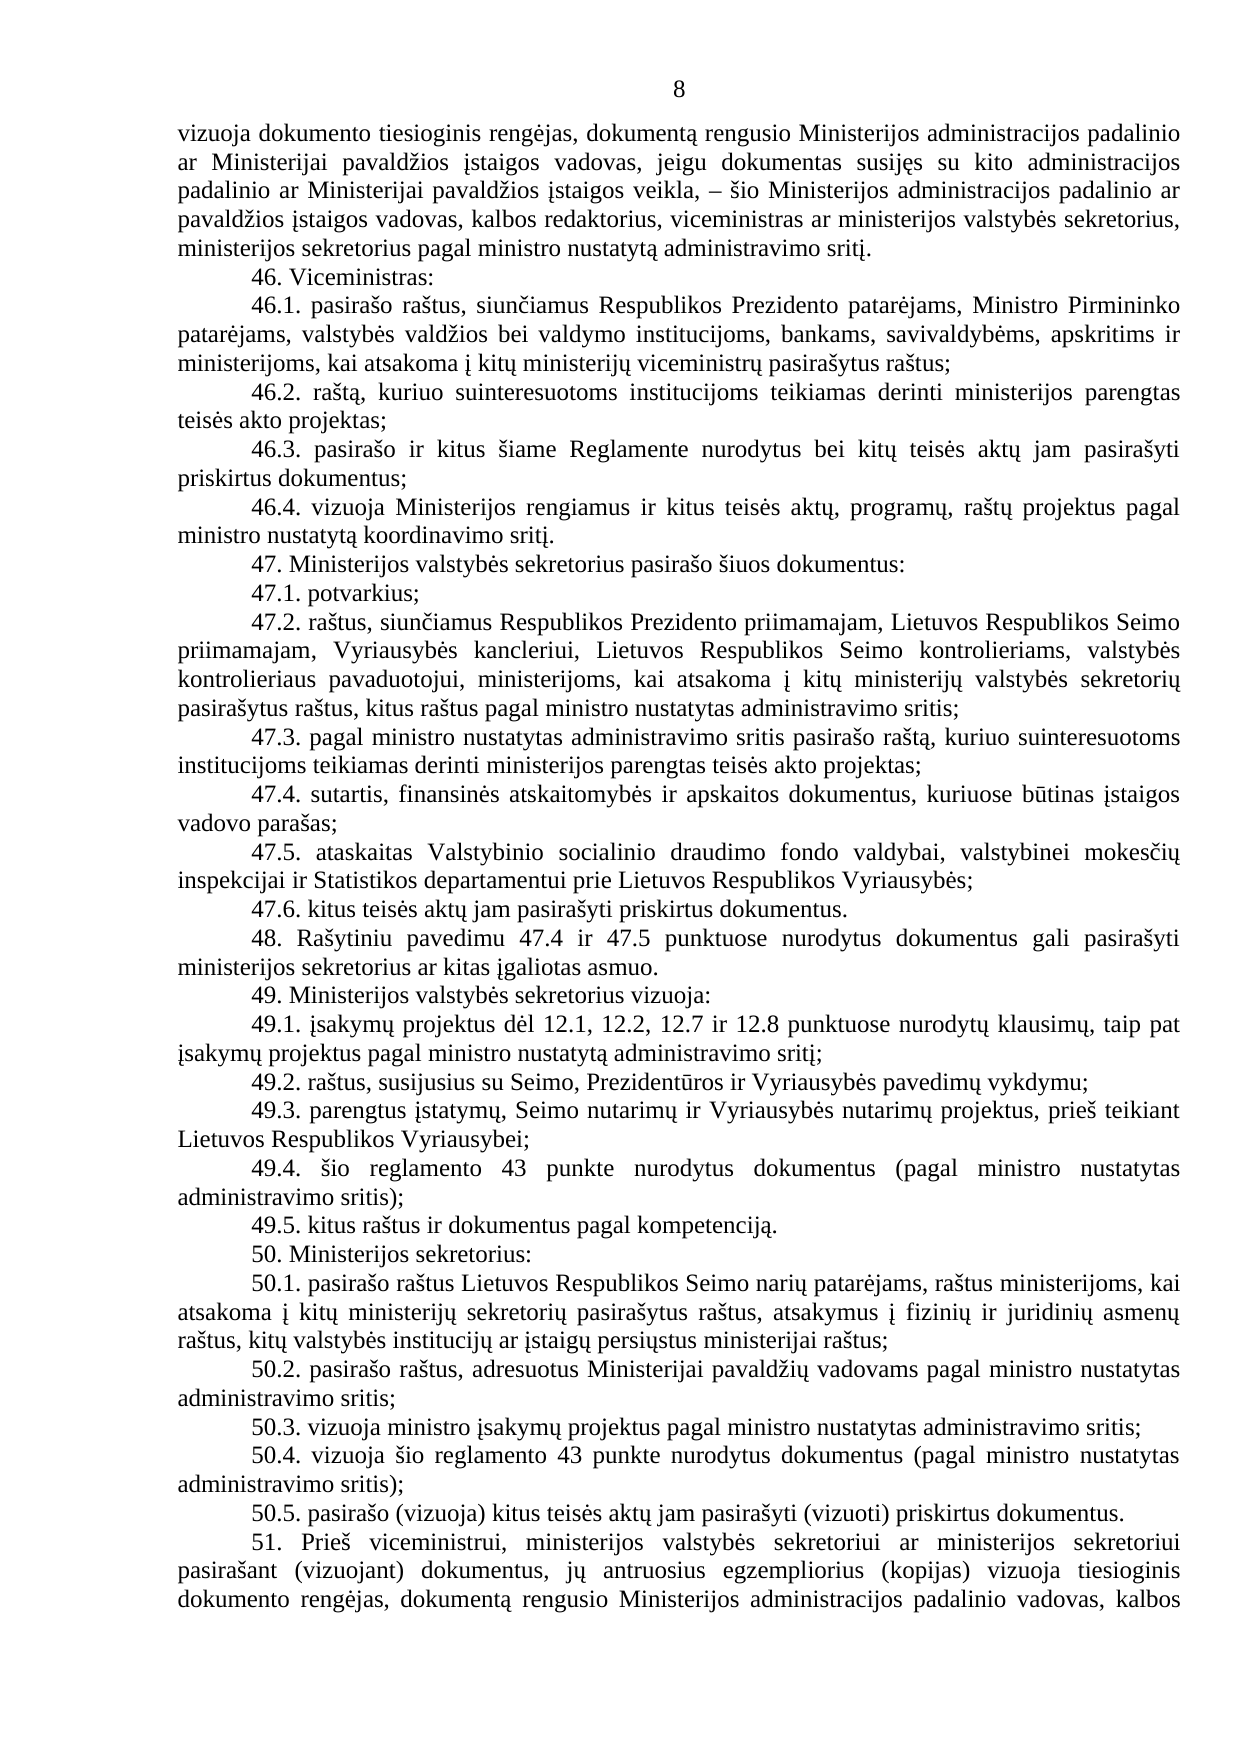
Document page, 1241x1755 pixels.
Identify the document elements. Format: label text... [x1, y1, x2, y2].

text 49.1. įsakymų projektus dėl 12.1, 12.2, 12.7 ir 12.8 punktuose nurodytų klausimų, taip pat įsakymų projektus pagal ministro nustatytą administravimo sritį; [177, 1009, 1181, 1067]
text 49. Ministerijos valstybės sekretorius vizuoja: [177, 981, 1181, 1009]
text 47.1. potvarkius; [177, 578, 1181, 607]
text 48. Rašytiniu pavedimu 47.4 ir 47.5 punktuose nurodytus dokumentus gali pasirašyti ministerijos sekretorius ar kitas įgaliotas asmuo. [177, 923, 1181, 981]
text 46.1. pasirašo raštus, siunčiamus Respublikos Prezidento patarėjams, Ministro Pirmininko patarėjams, valstybės valdžios bei valdymo institucijoms, bankams, savivaldybėms, apskritims ir ministerijoms, kai atsakoma į kitų ministerijų viceministrų pasirašytus raštus; [177, 291, 1181, 377]
text 51. Prieš viceministrui, ministerijos valstybės sekretoriui ar ministerijos sekretoriui pasirašant (vizuojant) dokumentus, jų antruosius egzempliorius (kopijas) vizuoja tiesioginis dokumento rengėjas, dokumentą rengusio Ministerijos administracijos padalinio vadovas, kalbos [177, 1527, 1181, 1613]
text 47.4. sutartis, finansinės atskaitomybės ir apskaitos dokumentus, kuriuose būtinas įstaigos vadovo parašas; [177, 779, 1181, 837]
text 47.5. ataskaitas Valstybinio socialinio draudimo fondo valdybai, valstybinei mokesčių inspekcijai ir Statistikos departamentui prie Lietuvos Respublikos Vyriausybės; [177, 837, 1181, 894]
text 50.5. pasirašo (vizuoja) kitus teisės aktų jam pasirašyti (vizuoti) priskirtus dokumentus. [177, 1498, 1181, 1527]
text 46.4. vizuoja Ministerijos rengiamus ir kitus teisės aktų, programų, raštų projektus pagal ministro nustatytą koordinavimo sritį. [177, 492, 1181, 549]
text 49.3. parengtus įstatymų, Seimo nutarimų ir Vyriausybės nutarimų projektus, prieš teikiant Lietuvos Respublikos Vyriausybei; [177, 1096, 1181, 1153]
text 49.5. kitus raštus ir dokumentus pagal kompetenciją. [177, 1211, 1181, 1239]
text 47.3. pagal ministro nustatytas administravimo sritis pasirašo raštą, kuriuo suinteresuotoms institucijoms teikiamas derinti ministerijos parengtas teisės akto projektas; [177, 722, 1181, 779]
text 50. Ministerijos sekretorius: [177, 1239, 1181, 1268]
text vizuoja dokumento tiesioginis rengėjas, dokumentą rengusio Ministerijos administracijos padalinio ar Ministerijai pavaldžios įstaigos vadovas, jeigu dokumentas susijęs su kito administracijos padalinio ar Ministerijai pavaldžios įstaigos veikla, – šio Ministerijos administracijos padalinio ar pavaldžios įstaigos vadovas, kalbos redaktorius, viceministras ar ministerijos valstybės sekretorius, ministerijos sekretorius pagal ministro nustatytą administravimo sritį. [177, 118, 1181, 262]
text 46. Viceministras: [177, 262, 1181, 291]
text 46.3. pasirašo ir kitus šiame Reglamente nurodytus bei kitų teisės aktų jam pasirašyti priskirtus dokumentus; [177, 434, 1181, 492]
text 50.3. vizuoja ministro įsakymų projektus pagal ministro nustatytas administravimo sritis; [177, 1412, 1181, 1441]
text 49.4. šio reglamento 43 punkte nurodytus dokumentus (pagal ministro nustatytas administravimo sritis); [177, 1153, 1181, 1211]
text 49.2. raštus, susijusius su Seimo, Prezidentūros ir Vyriausybės pavedimų vykdymu; [177, 1067, 1181, 1096]
text 47.2. raštus, siunčiamus Respublikos Prezidento priimamajam, Lietuvos Respublikos Seimo priimamajam, Vyriausybės kancleriui, Lietuvos Respublikos Seimo kontrolieriams, valstybės kontrolieriaus pavaduotojui, ministerijoms, kai atsakoma į kitų ministerijų valstybės sekretorių pasirašytus raštus, kitus raštus pagal ministro nustatytas administravimo sritis; [177, 607, 1181, 722]
text 47.6. kitus teisės aktų jam pasirašyti priskirtus dokumentus. [177, 894, 1181, 923]
text 50.4. vizuoja šio reglamento 43 punkte nurodytus dokumentus (pagal ministro nustatytas administravimo sritis); [177, 1441, 1181, 1498]
text 46.2. raštą, kuriuo suinteresuotoms institucijoms teikiamas derinti ministerijos parengtas teisės akto projektas; [177, 377, 1181, 434]
text 47. Ministerijos valstybės sekretorius pasirašo šiuos dokumentus: [177, 549, 1181, 578]
text 50.2. pasirašo raštus, adresuotus Ministerijai pavaldžių vadovams pagal ministro nustatytas administravimo sritis; [177, 1354, 1181, 1412]
text 50.1. pasirašo raštus Lietuvos Respublikos Seimo narių patarėjams, raštus ministerijoms, kai atsakoma į kitų ministerijų sekretorių pasirašytus raštus, atsakymus į fizinių ir juridinių asmenų raštus, kitų valstybės institucijų ar įstaigų persiųstus ministerijai raštus; [177, 1268, 1181, 1354]
